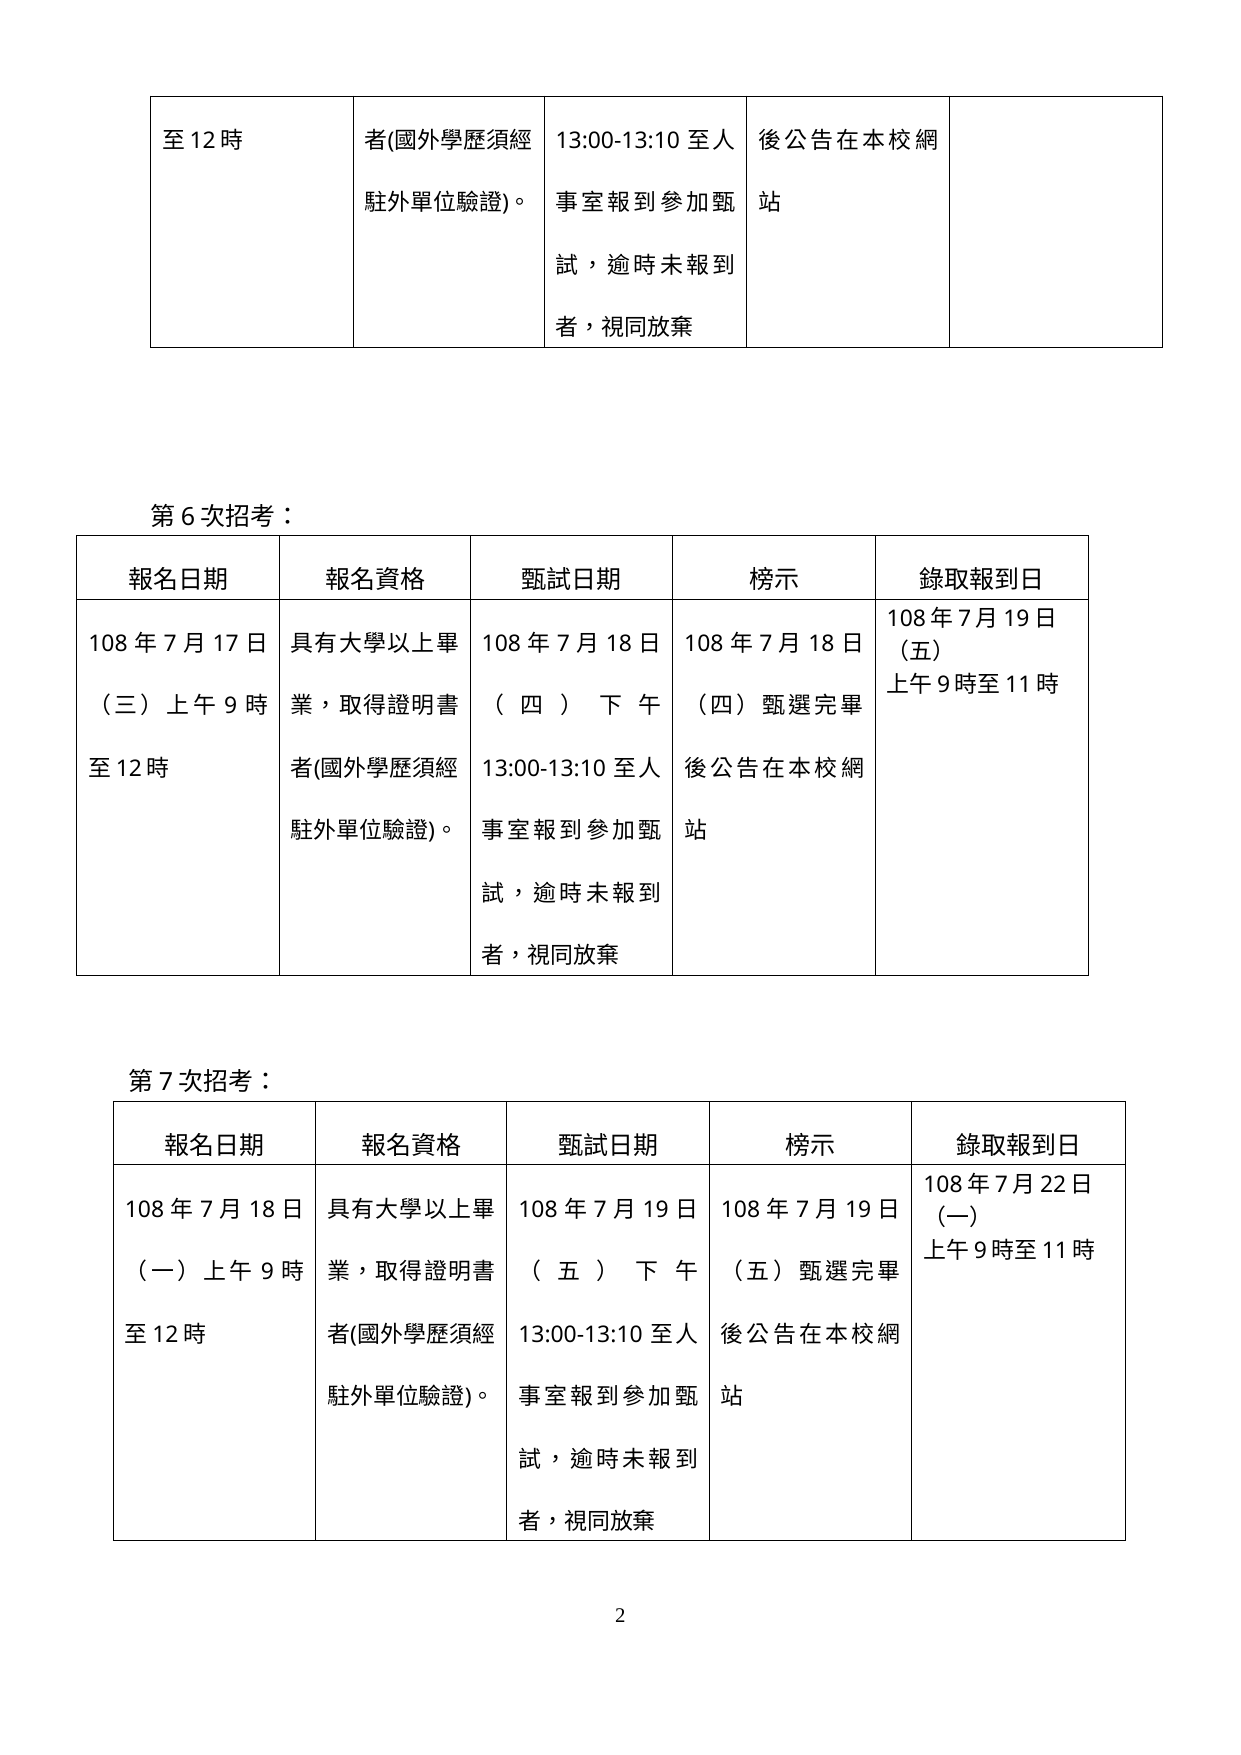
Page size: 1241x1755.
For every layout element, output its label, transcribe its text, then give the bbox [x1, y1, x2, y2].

table_cell 108年7月18日（四）下午13:00-13:10至人事室報到參加甄試，逾時未報到者，視同放棄 [471, 600, 672, 975]
table_header 報名資格 [280, 536, 470, 599]
table_cell 具有大學以上畢業，取得證明書者(國外學歷須經駐外單位驗證)。 [280, 600, 470, 975]
table_cell 具有大學以上畢業，取得證明書者(國外學歷須經駐外單位驗證)。 [316, 1165, 506, 1540]
table_cell 108年7月19日（五） 上午9時至11時 [876, 600, 1088, 975]
table_header 錄取報到日 [876, 536, 1088, 599]
table_header 榜示 [710, 1102, 911, 1164]
text 第7次招考： [77, 1038, 1163, 1101]
table_cell 108年7月19日（五）下午13:00-13:10至人事室報到參加甄試，逾時未報到者，視同放棄 [507, 1165, 709, 1540]
table_cell 108年7月18日（一）上午9時至12時 [114, 1165, 315, 1540]
table_header 錄取報到日 [912, 1102, 1125, 1164]
table_cell [950, 97, 1162, 347]
table_cell 後公告在本校網站 [747, 97, 949, 347]
table_cell 13:00-13:10至人事室報到參加甄試，逾時未報到者，視同放棄 [545, 97, 746, 347]
table_header 報名日期 [114, 1102, 315, 1164]
table_header 報名資格 [316, 1102, 506, 1164]
table_cell 108年7月19日（五）甄選完畢後公告在本校網站 [710, 1165, 911, 1540]
table_cell 至12時 [151, 97, 353, 347]
table_header 報名日期 [77, 536, 279, 599]
table_cell 108年7月17日（三）上午9時至12時 [77, 600, 279, 975]
table_header 甄試日期 [471, 536, 672, 599]
table_cell 108年7月22日（一） 上午9時至11時 [912, 1165, 1125, 1540]
table_cell 108年7月18日（四）甄選完畢後公告在本校網站 [673, 600, 875, 975]
table_cell 者(國外學歷須經駐外單位驗證)。 [354, 97, 544, 347]
text 第6次招考： [151, 473, 1163, 535]
table_header 甄試日期 [507, 1102, 709, 1164]
table_header 榜示 [673, 536, 875, 599]
